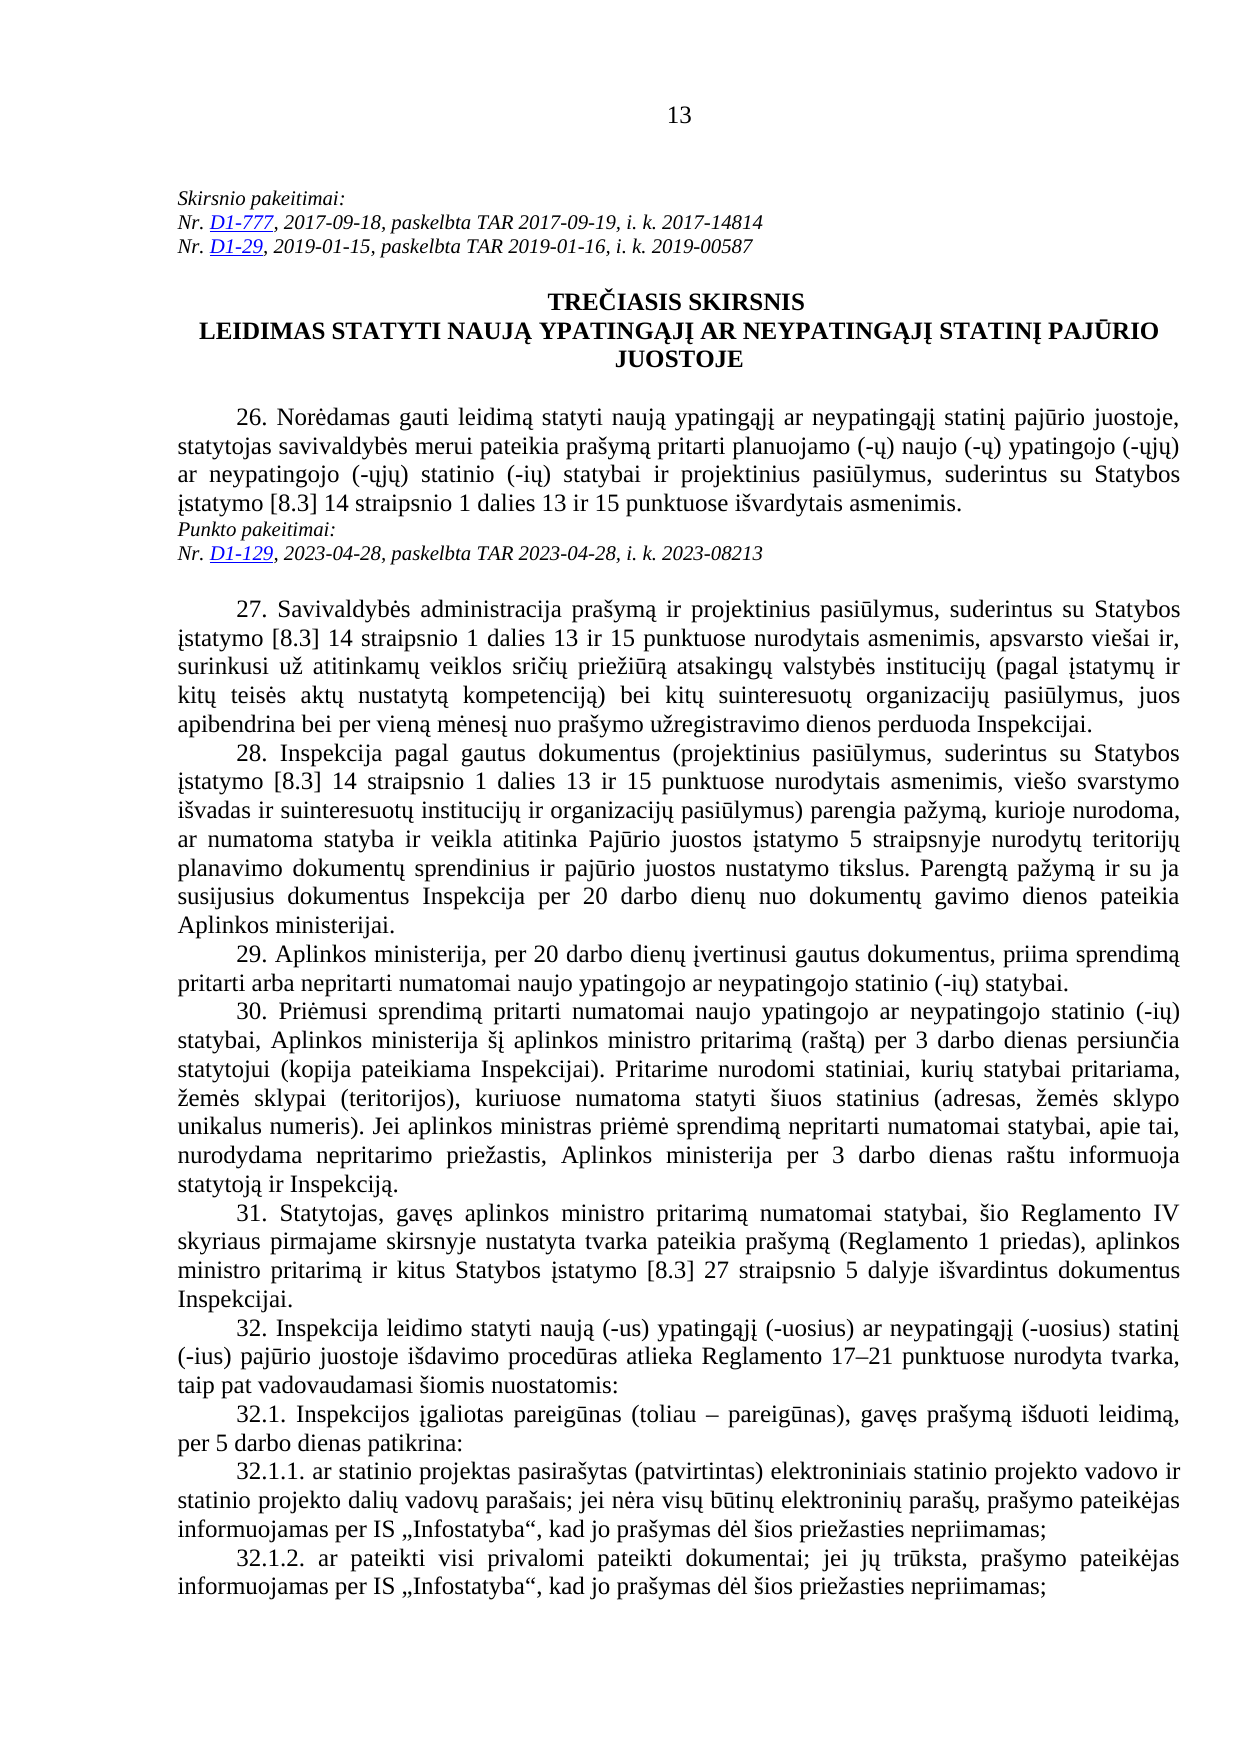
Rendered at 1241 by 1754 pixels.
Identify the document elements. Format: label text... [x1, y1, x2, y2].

text 31. Statytojas, gavęs aplinkos ministro pritarimą numatomai statybai, šio Reglamento IV skyriaus pirmajame skirsnyje nustatyta tvarka pateikia prašymą (Reglamento 1 priedas), aplinkos ministro pritarimą ir kitus Statybos įstatymo [8.3] 27 straipsnio 5 dalyje išvardintus dokumentus Inspekcijai. [177, 1198, 1181, 1313]
subtitle TREČIASIS SKIRSNIS [177, 287, 1181, 316]
text Skirsnio pakeitimai: [177, 186, 1181, 210]
text Nr. D1-29, 2019-01-15, paskelbta TAR 2019-01-16, i. k. 2019-00587 [177, 234, 1181, 258]
text 32.1. Inspekcijos įgaliotas pareigūnas (toliau – pareigūnas), gavęs prašymą išduoti leidimą, per 5 darbo dienas patikrina: [177, 1399, 1181, 1456]
text 26. Norėdamas gauti leidimą statyti naują ypatingąjį ar neypatingąjį statinį pajūrio juostoje, statytojas savivaldybės merui pateikia prašymą pritarti planuojamo (-ų) naujo (-ų) ypatingojo (-ųjų) ar neypatingojo (-ųjų) statinio (-ių) statybai ir projektinius pasiūlymus, suderintus su Statybos įstatymo [8.3] 14 straipsnio 1 dalies 13 ir 15 punktuose išvardytais asmenimis. [177, 402, 1181, 517]
text 32.1.2. ar pateikti visi privalomi pateikti dokumentai; jei jų trūksta, prašymo pateikėjas informuojamas per IS „Infostatyba“, kad jo prašymas dėl šios priežasties nepriimamas; [177, 1543, 1181, 1600]
text 32.1.1. ar statinio projektas pasirašytas (patvirtintas) elektroniniais statinio projekto vadovo ir statinio projekto dalių vadovų parašais; jei nėra visų būtinų elektroninių parašų, prašymo pateikėjas informuojamas per IS „Infostatyba“, kad jo prašymas dėl šios priežasties nepriimamas; [177, 1456, 1181, 1543]
text 32. Inspekcija leidimo statyti naują (-us) ypatingąjį (-uosius) ar neypatingąjį (-uosius) statinį (-ius) pajūrio juostoje išdavimo procedūras atlieka Reglamento 17–21 punktuose nurodyta tvarka, taip pat vadovaudamasi šiomis nuostatomis: [177, 1313, 1181, 1399]
text Punkto pakeitimai: [177, 517, 1181, 541]
text 27. Savivaldybės administracija prašymą ir projektinius pasiūlymus, suderintus su Statybos įstatymo [8.3] 14 straipsnio 1 dalies 13 ir 15 punktuose nurodytais asmenimis, apsvarsto viešai ir, surinkusi už atitinkamų veiklos sričių priežiūrą atsakingų valstybės institucijų (pagal įstatymų ir kitų teisės aktų nustatytą kompetenciją) bei kitų suinteresuotų organizacijų pasiūlymus, juos apibendrina bei per vieną mėnesį nuo prašymo užregistravimo dienos perduoda Inspekcijai. [177, 594, 1181, 738]
text Nr. D1-129, 2023-04-28, paskelbta TAR 2023-04-28, i. k. 2023-08213 [177, 541, 1181, 565]
subtitle LEIDIMAS STATYTI NAUJĄ YPATINGĄJĮ AR NEYPATINGĄJĮ STATINĮ PAJŪRIO JUOSTOJE [177, 316, 1181, 373]
text 29. Aplinkos ministerija, per 20 darbo dienų įvertinusi gautus dokumentus, priima sprendimą pritarti arba nepritarti numatomai naujo ypatingojo ar neypatingojo statinio (-ių) statybai. [177, 939, 1181, 996]
text Nr. D1-777, 2017-09-18, paskelbta TAR 2017-09-19, i. k. 2017-14814 [177, 210, 1181, 234]
text 28. Inspekcija pagal gautus dokumentus (projektinius pasiūlymus, suderintus su Statybos įstatymo [8.3] 14 straipsnio 1 dalies 13 ir 15 punktuose nurodytais asmenimis, viešo svarstymo išvadas ir suinteresuotų institucijų ir organizacijų pasiūlymus) parengia pažymą, kurioje nurodoma, ar numatoma statyba ir veikla atitinka Pajūrio juostos įstatymo 5 straipsnyje nurodytų teritorijų planavimo dokumentų sprendinius ir pajūrio juostos nustatymo tikslus. Parengtą pažymą ir su ja susijusius dokumentus Inspekcija per 20 darbo dienų nuo dokumentų gavimo dienos pateikia Aplinkos ministerijai. [177, 738, 1181, 939]
text 30. Priėmusi sprendimą pritarti numatomai naujo ypatingojo ar neypatingojo statinio (-ių) statybai, Aplinkos ministerija šį aplinkos ministro pritarimą (raštą) per 3 darbo dienas persiunčia statytojui (kopija pateikiama Inspekcijai). Pritarime nurodomi statiniai, kurių statybai pritariama, žemės sklypai (teritorijos), kuriuose numatoma statyti šiuos statinius (adresas, žemės sklypo unikalus numeris). Jei aplinkos ministras priėmė sprendimą nepritarti numatomai statybai, apie tai, nurodydama nepritarimo priežastis, Aplinkos ministerija per 3 darbo dienas raštu informuoja statytoją ir Inspekciją. [177, 996, 1181, 1198]
